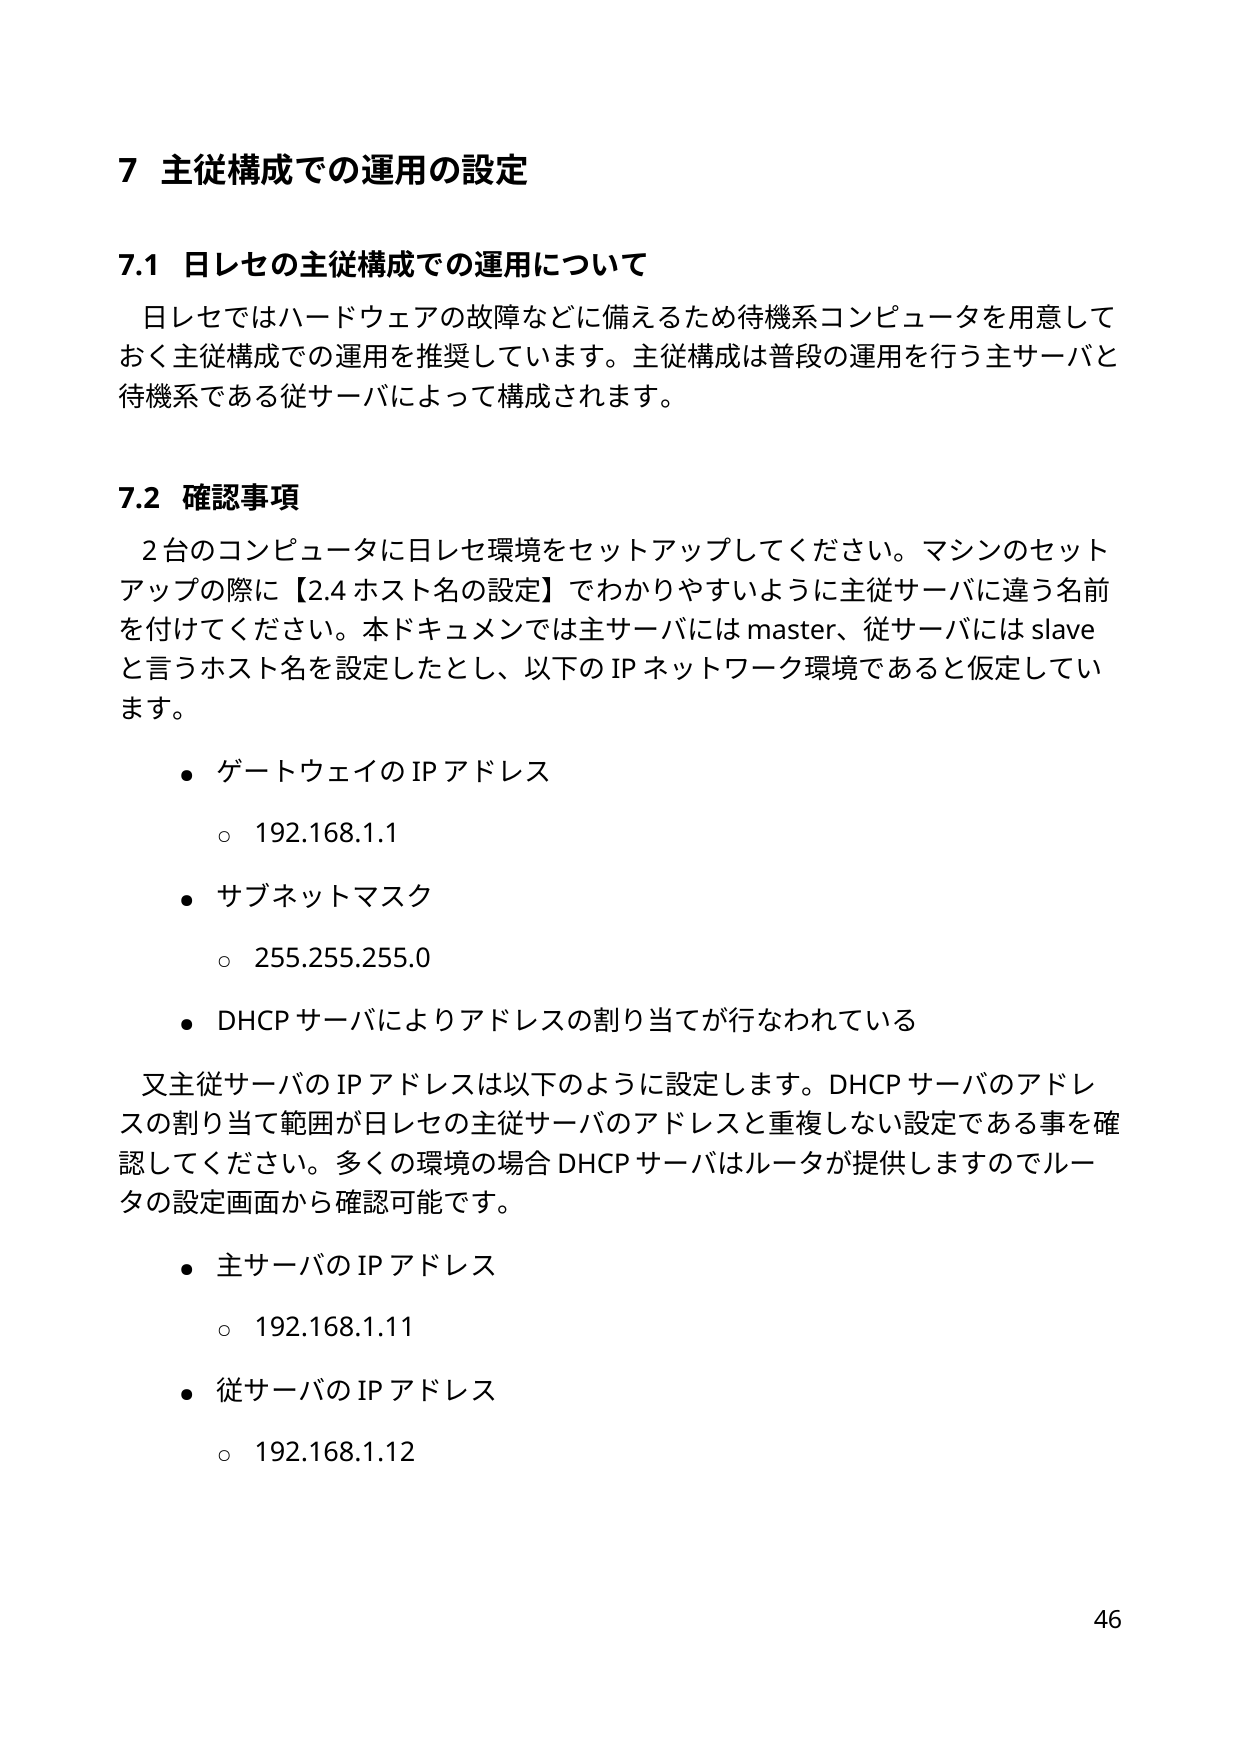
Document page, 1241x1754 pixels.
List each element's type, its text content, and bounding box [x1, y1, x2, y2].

list ゲートウェイのIPアドレス [156, 750, 1121, 790]
list 従サーバのIPアドレス [156, 1369, 1121, 1408]
list 192.168.1.1 [193, 814, 1121, 851]
list 255.255.255.0 [193, 938, 1121, 975]
list DHCPサーバによりアドレスの割り当てが行なわれている [156, 999, 1121, 1039]
text 又主従サーバのIPアドレスは以下のように設定します。DHCPサーバのアドレスの割り当て範囲が日レセの主従サーバのアドレスと重複しない設定である事を確認してください。多くの環境の場合DHCPサーバはルータが提供しますのでルータの設定画面から確認可能です。 [118, 1063, 1121, 1220]
subtitle 確認事項 [118, 474, 1122, 517]
subtitle 日レセの主従構成での運用について [118, 241, 1122, 283]
text 日レセではハードウェアの故障などに備えるため待機系コンピュータを用意しておく主従構成での運用を推奨しています。主従構成は普段の運用を行う主サーバと待機系である従サーバによって構成されます。 [118, 296, 1121, 414]
list 主サーバのIPアドレス [156, 1244, 1121, 1284]
subtitle 主従構成での運用の設定 [118, 143, 1122, 192]
text 2台のコンピュータに日レセ環境をセットアップしてください。マシンのセットアップの際に【2.4 ホスト名の設定】でわかりやすいように主従サーバに違う名前を付けてください。本ドキュメンでは主サーバにはmaster、従サーバにはslaveと言うホスト名を設定したとし、以下のIPネットワーク環境であると仮定しています。 [118, 529, 1121, 726]
list 192.168.1.12 [193, 1432, 1121, 1469]
list 192.168.1.11 [193, 1308, 1121, 1345]
list サブネットマスク [156, 875, 1121, 914]
